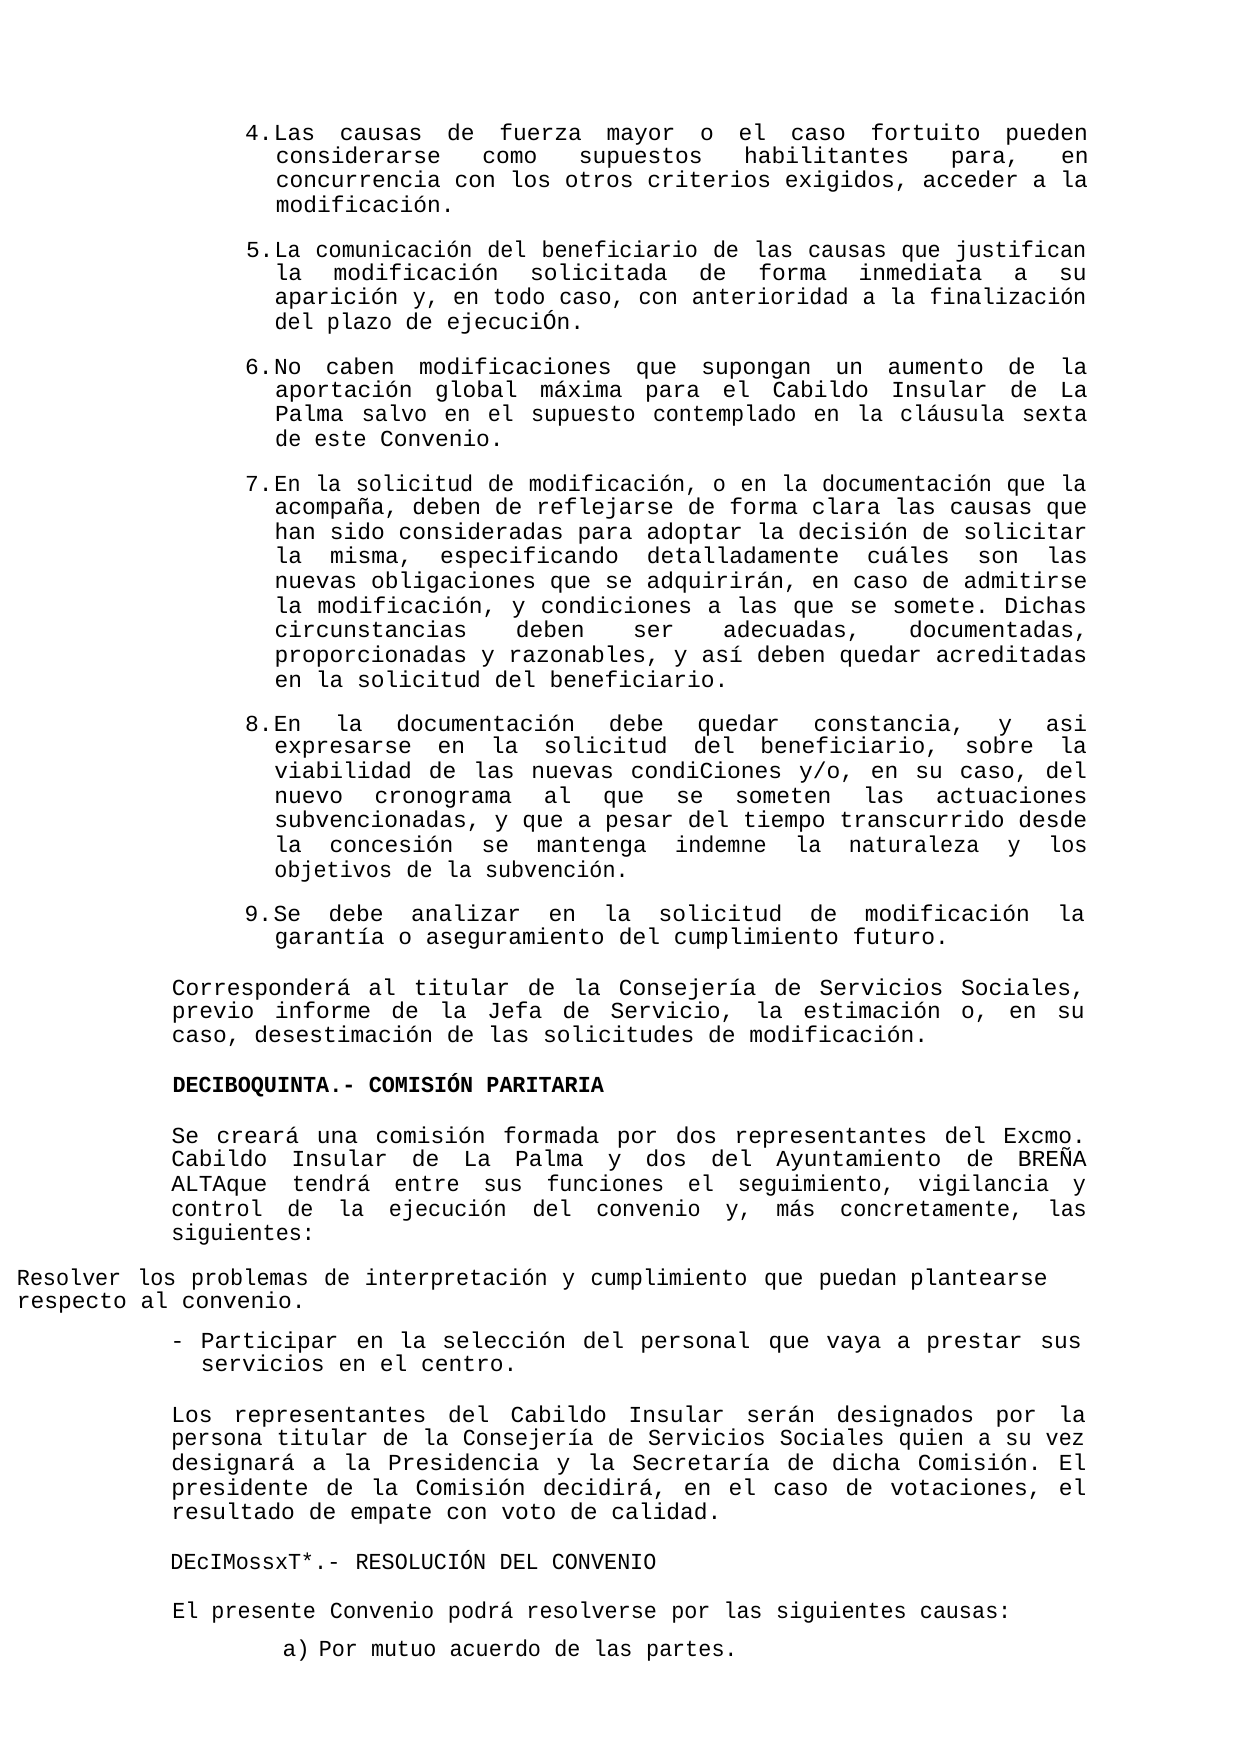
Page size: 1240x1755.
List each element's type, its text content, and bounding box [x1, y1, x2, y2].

list En la documentación debe quedar constancia, y asi expresarse en la solicitud del beneficiario, sobre la viabilidad de las nuevas condiCiones y/o, en su caso, del nuevo cronograma al que se someten las actuaciones subvencionadas, y que a pesar del tiempo transcurrido desde la concesión se mantenga indemne la naturaleza y los objetivos de la subvención. [245, 711, 1087, 884]
list Participar en la selección del personal que vaya a prestar sus servicios en el centro. [170, 1329, 1086, 1378]
list En la solicitud de modificación, o en la documentación que la acompaña, deben de reflejarse de forma clara las causas que han sido consideradas para adoptar la decisión de solicitar la misma, especificando detalladamente cuáles son las nuevas obligaciones que se adquirirán, en caso de admitirse la modificación, y condiciones a las que se somete. Dichas circunstancias deben ser adecuadas, documentadas, proporcionadas y razonables, y así deben quedar acreditadas en la solicitud del beneficiario. [245, 472, 1088, 694]
list Las causas de fuerza mayor o el caso fortuito pueden considerarse como supuestos habilitantes para, en concurrencia con los otros criterios exigidos, acceder a la modificación. [245, 121, 1088, 219]
text El presente Convenio podrá resolverse por las siguientes causas: [172, 1600, 1223, 1626]
subtitle DECIBOQUINTA.- COMISIÓN PARITARIA [172, 1073, 1223, 1099]
list No caben modificaciones que supongan un aumento de la aportación global máxima para el Cabildo Insular de La Palma salvo en el supuesto contemplado en la cláusula sexta de este Convenio. [245, 354, 1088, 453]
list La comunicación del beneficiario de las causas que justifican la modificación solicitada de forma inmediata a su aparición y, en todo caso, con anterioridad a la finalización del plazo de ejecuciÓn. [246, 238, 1087, 336]
text Corresponderá al titular de la Consejería de Servicios Sociales, previo informe de la Jefa de Servicio, la estimación o, en su caso, desestimación de las solicitudes de modificación. [172, 976, 1085, 1050]
text Se creará una comisión formada por dos representantes del Excmo. Cabildo Insular de La Palma y dos del Ayuntamiento de BREÑA ALTAque tendrá entre sus funciones el seguimiento, vigilancia y control de la ejecución del convenio y, más concretamente, las siguientes: [171, 1124, 1087, 1248]
list Por mutuo acuerdo de las partes. [282, 1637, 1223, 1663]
list Resolver los problemas de interpretación y cumplimiento que puedan plantearse respecto al convenio. [0, 1266, 1086, 1315]
text Los representantes del Cabildo Insular serán designados por la persona titular de la Consejería de Servicios Sociales quien a su vez designará a la Presidencia y la Secretaría de dicha Comisión. El presidente de la Comisión decidirá, en el caso de votaciones, el resultado de empate con voto de calidad. [171, 1403, 1086, 1527]
list Se debe analizar en la solicitud de modificación la garantía o aseguramiento del cumplimiento futuro. [244, 902, 1084, 951]
text DEcIMossxT*.- RESOLUCIÓN DEL CONVENIO [170, 1551, 1223, 1576]
